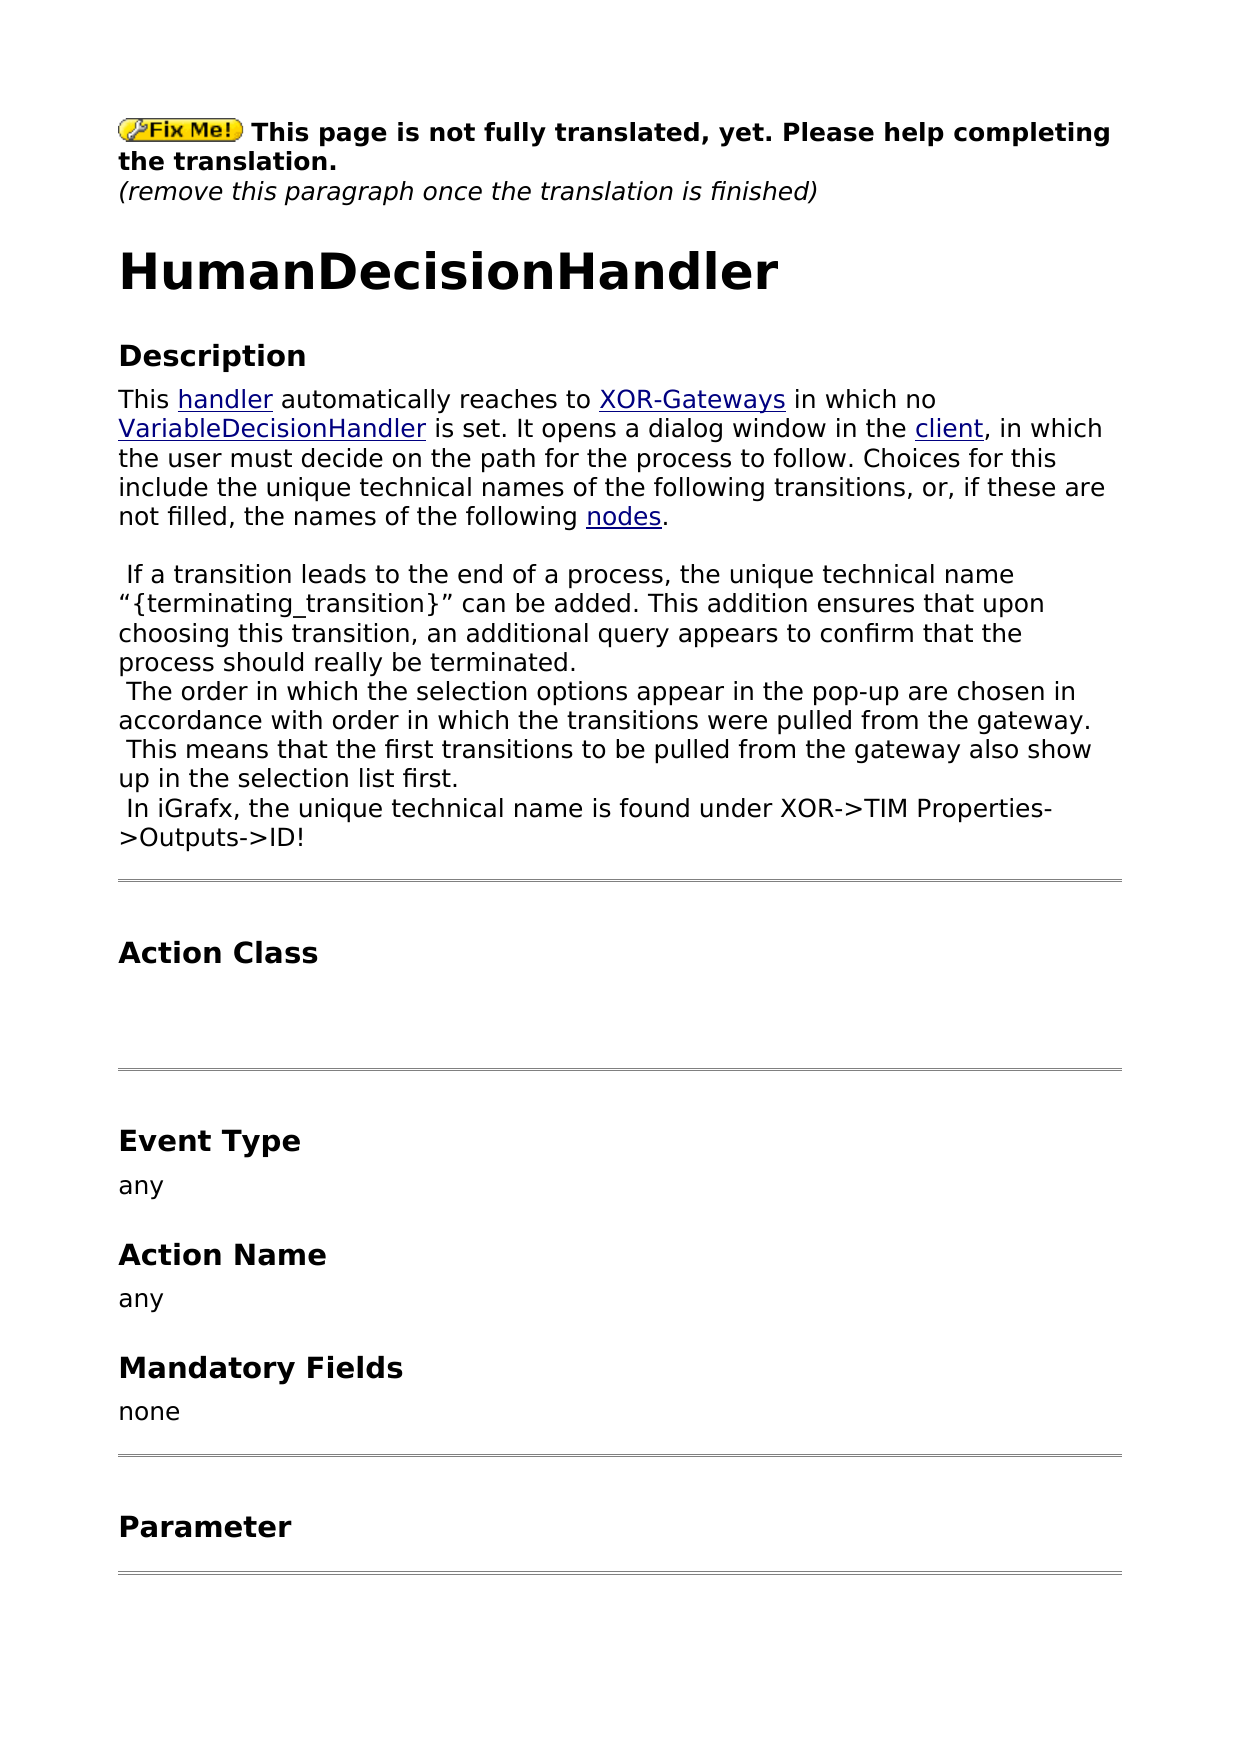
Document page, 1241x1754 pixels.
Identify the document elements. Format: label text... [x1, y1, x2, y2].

text any [118, 1171, 1122, 1200]
text This handler automatically reaches to XOR-Gateways in which no VariableDecisionHandler is set. It opens a dialog window in the client, in which the user must decide on the path for the process to follow. Choices for this include the unique technical names of the following transitions, or, if these are not filled, the names of the following nodes. If a transition leads to the end of a process, the unique technical name “{terminating_transition}” can be added. This addition ensures that upon choosing this transition, an additional query appears to confirm that the process should really be terminated. The order in which the selection options appear in the pop-up are chosen in accordance with order in which the transitions were pulled from the gateway. This means that the first transitions to be pulled from the gateway also show up in the selection list first. In iGrafx, the unique technical name is found under XOR->TIM Properties->Outputs->ID! [118, 386, 1122, 852]
subtitle Mandatory Fields [118, 1351, 1122, 1385]
picture [118, 118, 244, 142]
subtitle Parameter [118, 1510, 1122, 1544]
subtitle Event Type [118, 1125, 1122, 1159]
subtitle Action Class [118, 936, 1122, 970]
subtitle Action Name [118, 1238, 1122, 1272]
subtitle Description [118, 339, 1122, 373]
subtitle HumanDecisionHandler [118, 243, 1122, 302]
text none [118, 1397, 1122, 1427]
text any [118, 1284, 1122, 1313]
text This page is not fully translated, yet. Please help completing the translation. (remove this paragraph once the translation is finished) [118, 118, 1122, 206]
